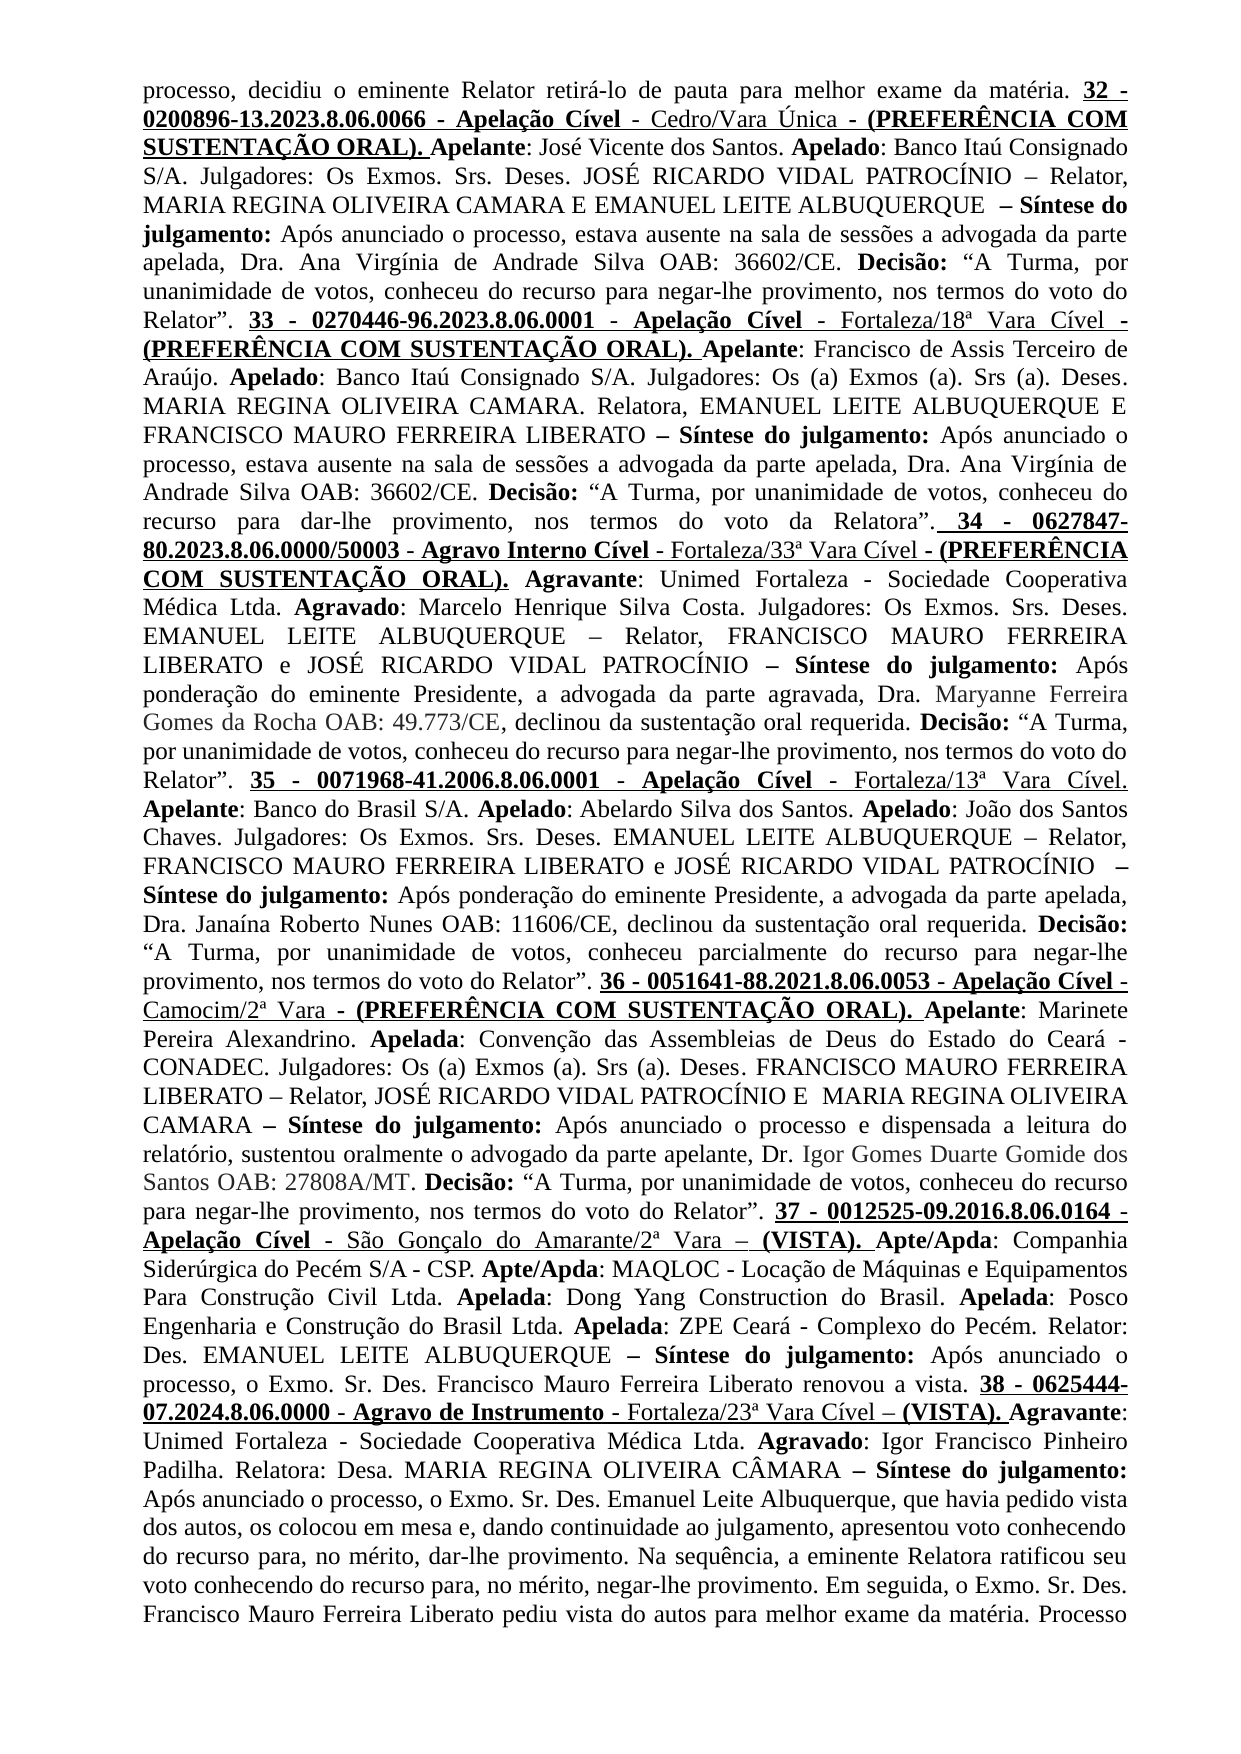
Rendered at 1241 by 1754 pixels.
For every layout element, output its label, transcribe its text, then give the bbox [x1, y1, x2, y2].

text processo, decidiu o eminente Relator retirá-lo de pauta para melhor exame da matéria. 32 - 0200896-13.2023.8.06.0066 - Apelação Cível - Cedro/Vara Única - (PREFERÊNCIA COM [143, 75, 1128, 129]
text COM SUSTENTAÇÃO ORAL). Agravante: Unimed Fortaleza - Sociedade Cooperativa Médica Ltda. Agravado: Marcelo Henrique Silva Costa. Julgadores: Os Exmos. Srs. Deses. EMANUEL LEITE ALBUQUERQUE – Relator, FRANCISCO MAURO FERREIRA LIBERATO e JOSÉ RICARDO VIDAL PATROCÍNIO – Síntese do julgamento: Após ponderação do eminente Presidente, a advogada da parte agravada, Dra. Maryanne Ferreira Gomes da Rocha OAB: 49.773/CE, declinou da sustentação oral requerida. Decisão: “A Turma, por unanimidade de votos, conheceu do recurso para negar-lhe provimento, nos termos do voto do Relator”. 35 - 0071968-41.2006.8.06.0001 - Apelação Cível - Fortaleza/13ª Vara Cível. Apelante: Banco do Brasil S/A. Apelado: Abelardo Silva dos Santos. Apelado: João dos Santos Chaves. Julgadores: Os Exmos. Srs. Deses. EMANUEL LEITE ALBUQUERQUE – Relator, FRANCISCO MAURO FERREIRA LIBERATO e JOSÉ RICARDO VIDAL PATROCÍNIO – Síntese do julgamento: Após ponderação do eminente Presidente, a advogada da parte apelada, Dra. Janaína Roberto Nunes OAB: 11606/CE, declinou da sustentação oral requerida. Decisão: “A Turma, por unanimidade de votos, conheceu parcialmente do recurso para negar-lhe provimento, nos termos do voto do Relator”. 36 - 0051641-88.2021.8.06.0053 - Apelação Cível - Camocim/2ª Vara - (PREFERÊNCIA COM SUSTENTAÇÃO ORAL). Apelante: Marinete Pereira Alexandrino. Apelada: Convenção das Assembleias de Deus do Estado do Ceará - CONADEC. Julgadores: Os (a) Exmos (a). Srs (a). Deses. FRANCISCO MAURO FERREIRA LIBERATO – Relator, JOSÉ RICARDO VIDAL PATROCÍNIO E MARIA REGINA OLIVEIRA CAMARA – Síntese do julgamento: Após anunciado o processo e dispensada a leitura do relatório, sustentou oralmente o advogado da parte apelante, Dr. Igor Gomes Duarte Gomide dos Santos OAB: 27808A/MT. Decisão: “A Turma, por unanimidade de votos, conheceu do recurso para negar-lhe provimento, nos termos do voto do Relator”. 37 - 0012525-09.2016.8.06.0164 - Apelação Cível - São Gonçalo do Amarante/2ª Vara – (VISTA). Apte/Apda: Companhia Siderúrgica do Pecém S/A - CSP. Apte/Apda: MAQLOC - Locação de Máquinas e Equipamentos Para Construção Civil Ltda. Apelada: Dong Yang Construction do Brasil. Apelada: Posco Engenharia e Construção do Brasil Ltda. Apelada: ZPE Ceará - Complexo do Pecém. Relator: Des. EMANUEL LEITE ALBUQUERQUE – Síntese do julgamento: Após anunciado o processo, o Exmo. Sr. Des. Francisco Mauro Ferreira Liberato renovou a vista. 38 - 0625444-07.2024.8.06.0000 - Agravo de Instrumento - Fortaleza/23ª Vara Cível – (VISTA). Agravante: Unimed Fortaleza - Sociedade Cooperativa Médica Ltda. Agravado: Igor Francisco Pinheiro Padilha. Relatora: Desa. MARIA REGINA OLIVEIRA CÂMARA – Síntese do julgamento: Após anunciado o processo, o Exmo. Sr. Des. Emanuel Leite Albuquerque, que havia pedido vista dos autos, os colocou em mesa e, dando continuidade ao julgamento, apresentou voto conhecendo do recurso para, no mérito, dar-lhe provimento. Na sequência, a eminente Relatora ratificou seu voto conhecendo do recurso para, no mérito, negar-lhe provimento. Em seguida, o Exmo. Sr. Des. Francisco Mauro Ferreira Liberato pediu vista do autos para melhor exame da matéria. Processo [143, 561, 1128, 1627]
text SUSTENTAÇÃO ORAL). Apelante: José Vicente dos Santos. Apelado: Banco Itaú Consignado S/A. Julgadores: Os Exmos. Srs. Deses. JOSÉ RICARDO VIDAL PATROCÍNIO – Relator, MARIA REGINA OLIVEIRA CAMARA E EMANUEL LEITE ALBUQUERQUE – Síntese do julgamento: Após anunciado o processo, estava ausente na sala de sessões a advogada da parte apelada, Dra. Ana Virgínia de Andrade Silva OAB: 36602/CE. Decisão: “A Turma, por unanimidade de votos, conheceu do recurso para negar-lhe provimento, nos termos do voto do Relator”. 33 - 0270446-96.2023.8.06.0001 - Apelação Cível - Fortaleza/18ª Vara Cível - (PREFERÊNCIA COM SUSTENTAÇÃO ORAL). Apelante: Francisco de Assis Terceiro de Araújo. Apelado: Banco Itaú Consignado S/A. Julgadores: Os (a) Exmos (a). Srs (a). Deses. MARIA REGINA OLIVEIRA CAMARA. Relatora, EMANUEL LEITE ALBUQUERQUE E FRANCISCO MAURO FERREIRA LIBERATO – Síntese do julgamento: Após anunciado o processo, estava ausente na sala de sessões a advogada da parte apelada, Dra. Ana Virgínia de Andrade Silva OAB: 36602/CE. Decisão: “A Turma, por unanimidade de votos, conheceu do recurso para dar-lhe provimento, nos termos do voto da Relatora”. 34 - 0627847-80.2023.8.06.0000/50003 - Agravo Interno Cível - Fortaleza/33ª Vara Cível - (PREFERÊNCIA [143, 130, 1128, 560]
